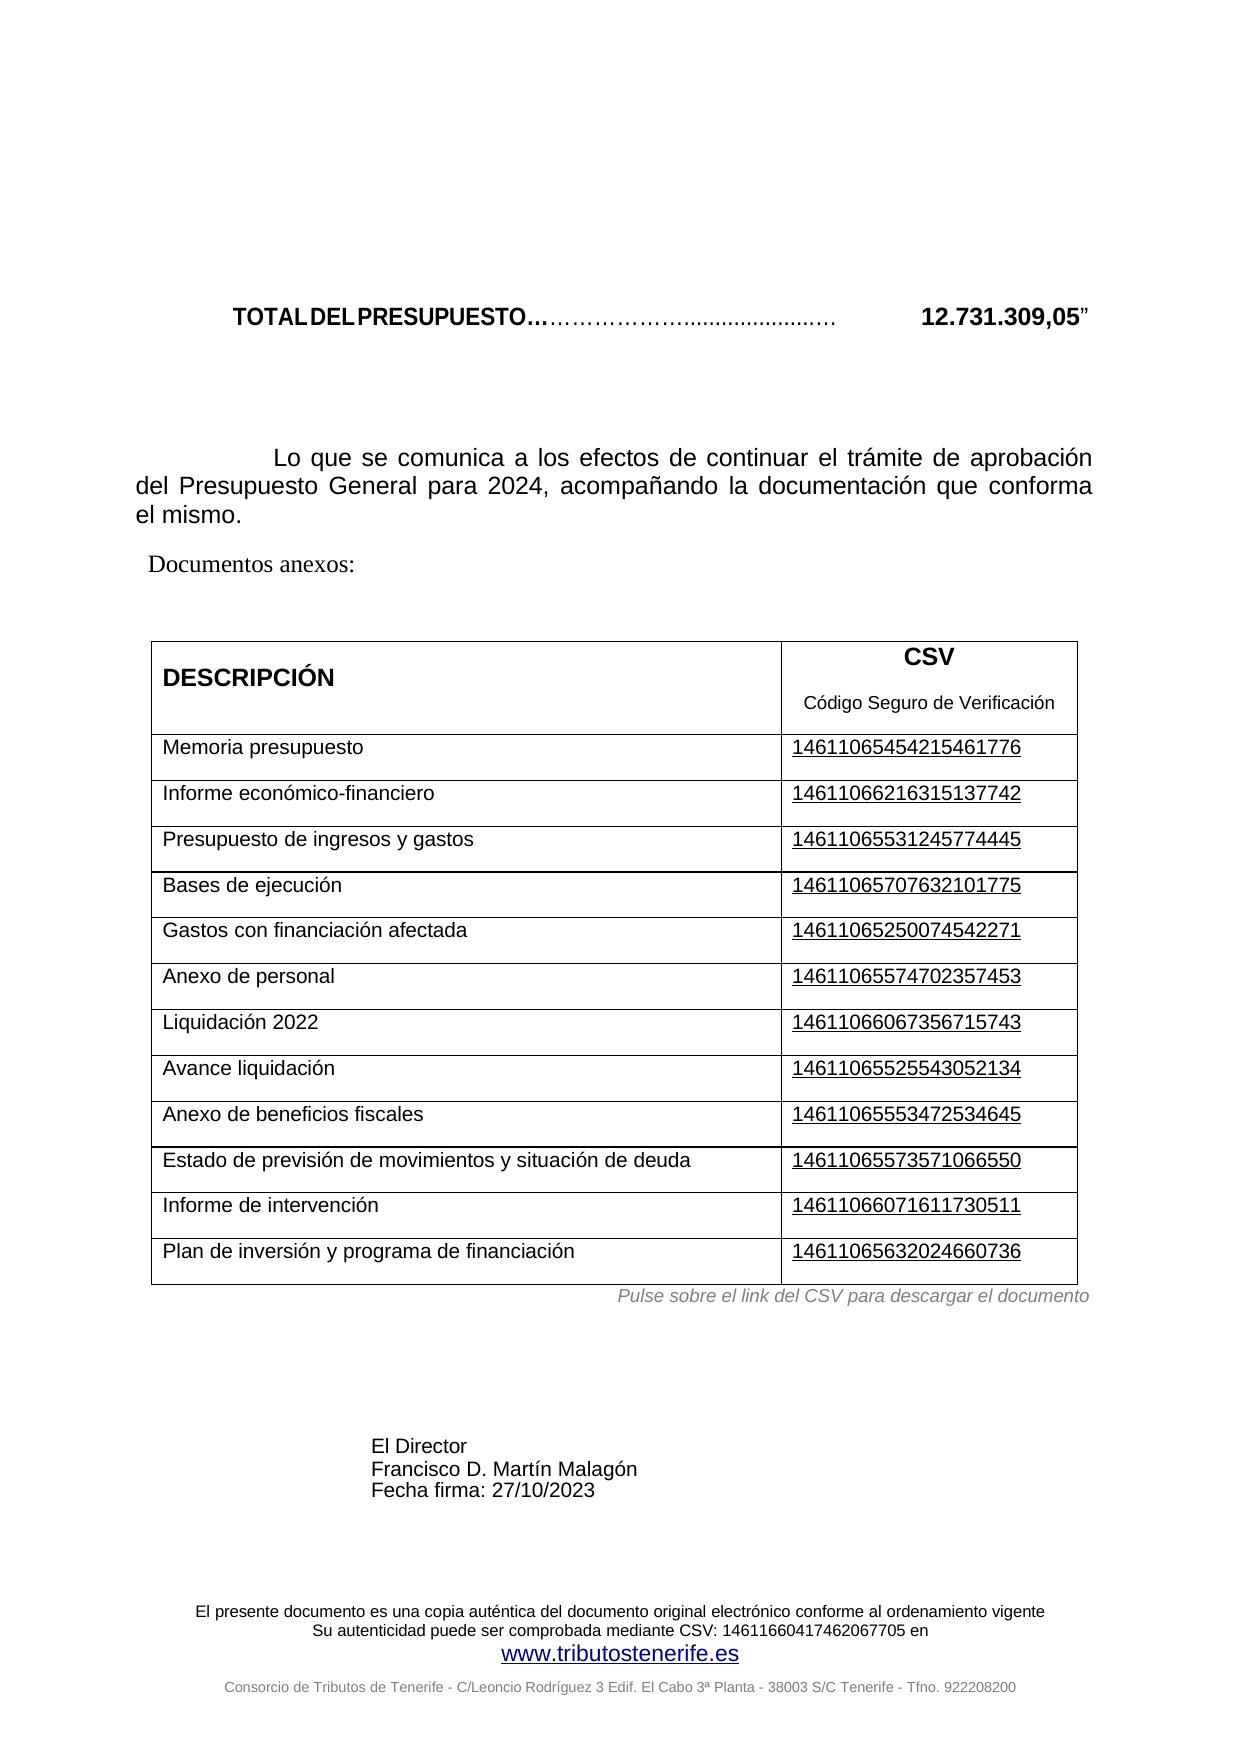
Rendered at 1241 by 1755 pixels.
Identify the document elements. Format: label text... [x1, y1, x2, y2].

table_cell 14611065573571066550 [782, 1148, 1077, 1192]
table_cell 14611065531245774445 [782, 827, 1077, 871]
table_cell Presupuesto de ingresos y gastos [152, 827, 781, 871]
text El Director [371, 1436, 1105, 1458]
table_cell Plan de inversión y programa de financiación [152, 1239, 781, 1284]
table_cell 14611065707632101775 [782, 873, 1077, 917]
table_cell 14611065553472534645 [782, 1102, 1077, 1146]
table_cell 14611066216315137742 [782, 781, 1077, 826]
table_cell 14611066067356715743 [782, 1010, 1077, 1055]
table_cell Avance liquidación [152, 1056, 781, 1101]
subtitle Lo que se comunica a los efectos de continuar el trámite de aprobación del Presupuesto General para 2024, acompañando la documentación que conforma el mismo. [135, 442, 1093, 529]
text Francisco D. Martín Malagón Fecha firma: 27/10/2023 [371, 1459, 639, 1501]
table_cell 14611065250074542271 [782, 918, 1077, 963]
table_cell 14611065632024660736 [782, 1239, 1077, 1284]
table_cell 14611065525543052134 [782, 1056, 1077, 1101]
text Documentos anexos: [148, 549, 1105, 578]
table_cell 14611066071611730511 [782, 1193, 1077, 1238]
table_header DESCRIPCIÓN [152, 642, 781, 734]
table_cell Informe de intervención [152, 1193, 781, 1238]
table_cell Informe económico-financiero [152, 781, 781, 826]
table_header CSV Código Seguro de Verificación [782, 642, 1077, 734]
text Pulse sobre el link del CSV para descargar el documento [371, 1285, 1105, 1306]
table_cell Liquidación 2022 [152, 1010, 781, 1055]
table_cell 14611065454215461776 [782, 735, 1077, 780]
table_cell Anexo de personal [152, 964, 781, 1009]
table_cell Estado de previsión de movimientos y situación de deuda [152, 1148, 781, 1192]
text TOTALDELPRESUPUESTO………………….....................… 12.731.309,05” [233, 302, 1105, 330]
table_cell Gastos con financiación afectada [152, 918, 781, 963]
table_cell 14611065574702357453 [782, 964, 1077, 1009]
table_cell Bases de ejecución [152, 873, 781, 917]
table_cell Memoria presupuesto [152, 735, 781, 780]
table_cell Anexo de beneficios fiscales [152, 1102, 781, 1146]
